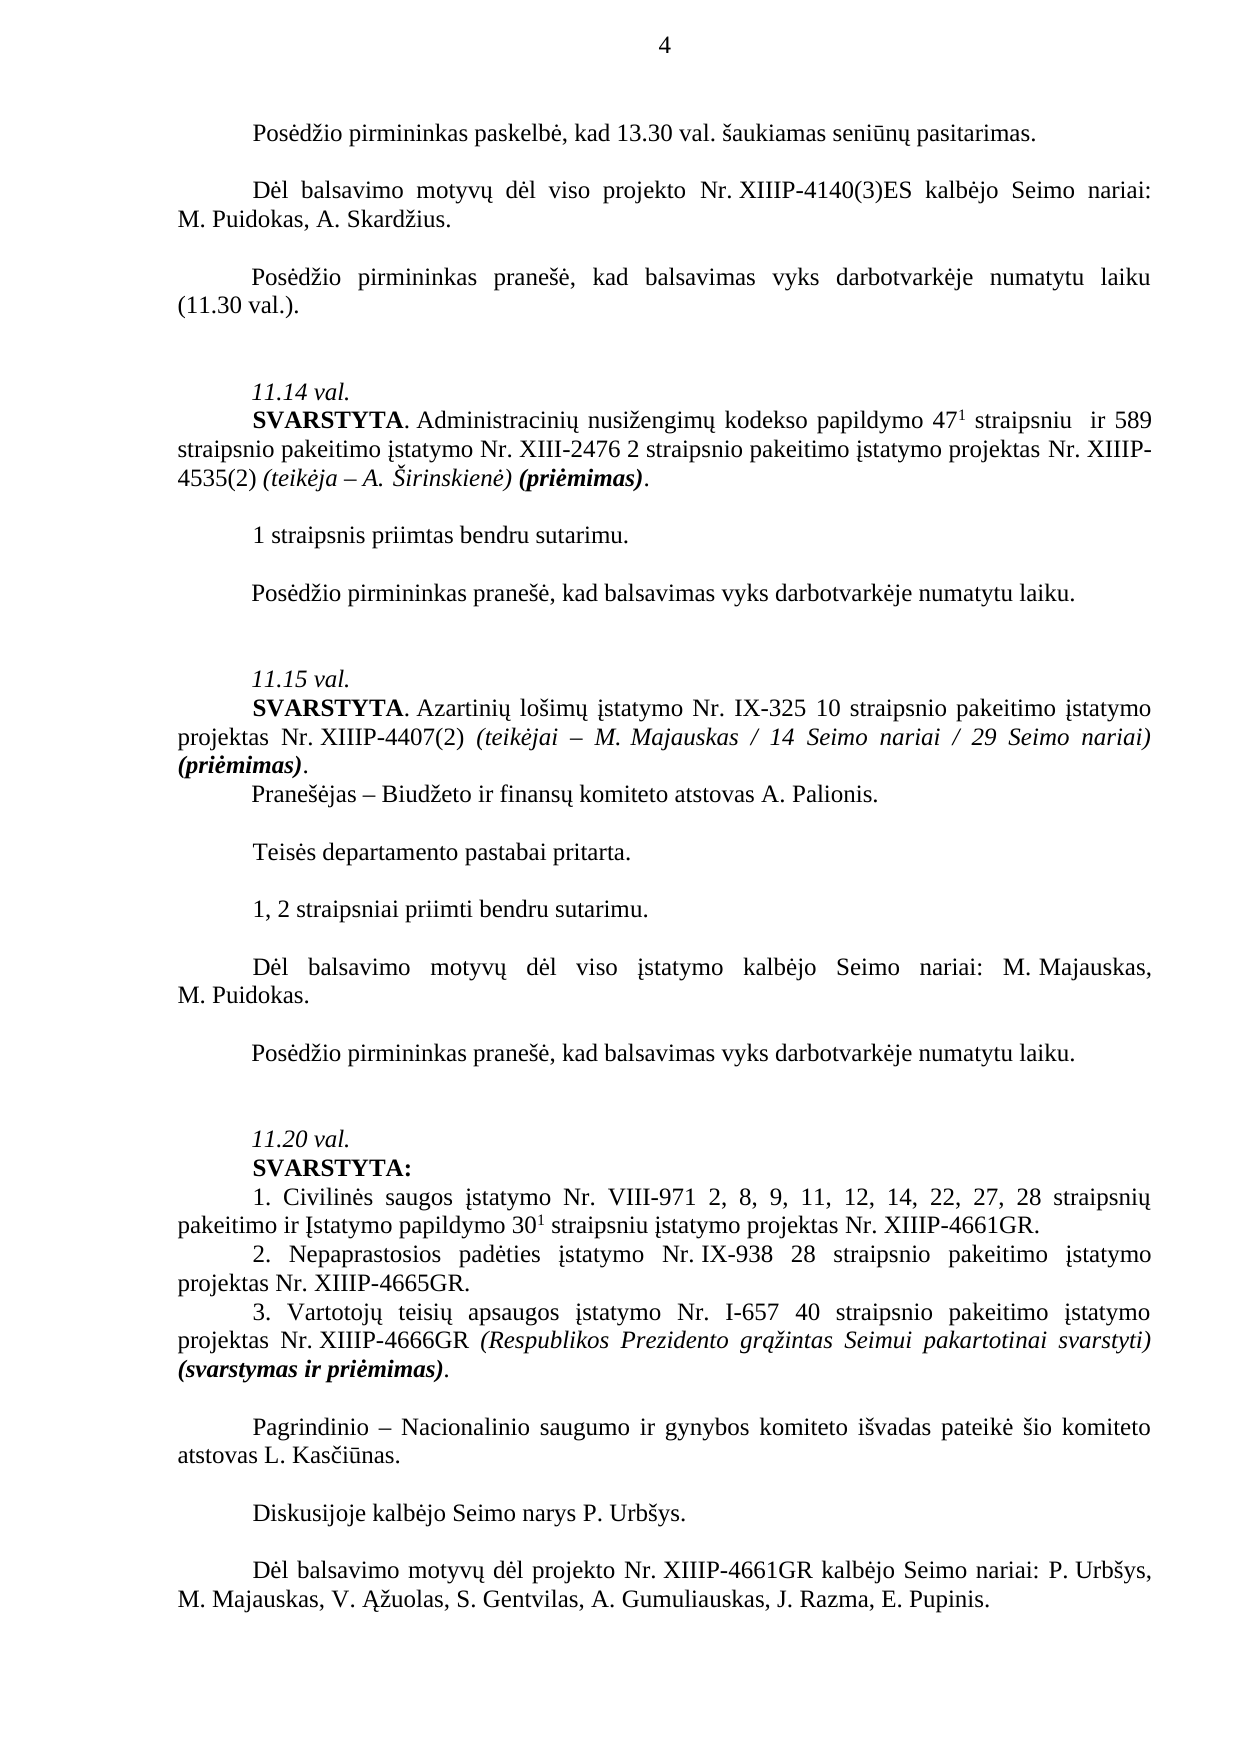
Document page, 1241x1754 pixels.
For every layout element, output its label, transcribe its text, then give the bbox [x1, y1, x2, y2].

text SVARSTYTA. Azartinių lošimų įstatymo Nr. IX-325 10 straipsnio pakeitimo įstatymo projektas Nr. XIIIP-4407(2) (teikėjai – M. Majauskas / 14 Seimo nariai / 29 Seimo nariai) (priėmimas). [177, 693, 1152, 779]
text Dėl balsavimo motyvų dėl viso projekto Nr. XIIIP-4140(3)ES kalbėjo Seimo nariai: M. Puidokas, A. Skardžius. [177, 176, 1152, 233]
text 11.15 val. [177, 664, 1152, 693]
text Teisės departamento pastabai pritarta. [177, 837, 1152, 866]
text 1, 2 straipsniai priimti bendru sutarimu. [177, 894, 1152, 923]
text Posėdžio pirmininkas pranešė, kad balsavimas vyks darbotvarkėje numatytu laiku. [177, 578, 1152, 607]
text 1 straipsnis priimtas bendru sutarimu. [177, 521, 1152, 549]
text SVARSTYTA. Administracinių nusižengimų kodekso papildymo 471 straipsniu ir 589 straipsnio pakeitimo įstatymo Nr. XIII-2476 2 straipsnio pakeitimo įstatymo projektas Nr. XIIIP-4535(2) (teikėja – A. Širinskienė) (priėmimas). [177, 406, 1152, 492]
text Posėdžio pirmininkas pranešė, kad balsavimas vyks darbotvarkėje numatytu laiku. [177, 1038, 1152, 1067]
text Dėl balsavimo motyvų dėl viso įstatymo kalbėjo Seimo nariai: M. Majauskas, M. Puidokas. [177, 952, 1152, 1009]
text Dėl balsavimo motyvų dėl projekto Nr. XIIIP-4661GR kalbėjo Seimo nariai: P. Urbšys, M. Majauskas, V. Ąžuolas, S. Gentvilas, A. Gumuliauskas, J. Razma, E. Pupinis. [177, 1556, 1152, 1613]
text Posėdžio pirmininkas paskelbė, kad 13.30 val. šaukiamas seniūnų pasitarimas. [177, 118, 1152, 147]
text Posėdžio pirmininkas pranešė, kad balsavimas vyks darbotvarkėje numatytu laiku (11.30 val.). [177, 262, 1152, 319]
text 3. Vartotojų teisių apsaugos įstatymo Nr. I-657 40 straipsnio pakeitimo įstatymo projektas Nr. XIIIP-4666GR (Respublikos Prezidento grąžintas Seimui pakartotinai svarstyti) (svarstymas ir priėmimas). [177, 1297, 1152, 1383]
text Diskusijoje kalbėjo Seimo narys P. Urbšys. [177, 1498, 1152, 1527]
text 2. Nepaprastosios padėties įstatymo Nr. IX-938 28 straipsnio pakeitimo įstatymo projektas Nr. XIIIP-4665GR. [177, 1239, 1152, 1297]
text Pranešėjas – Biudžeto ir finansų komiteto atstovas A. Palionis. [177, 779, 1152, 808]
text SVARSTYTA: [177, 1153, 1152, 1182]
text 11.20 val. [177, 1124, 1152, 1153]
text Pagrindinio – Nacionalinio saugumo ir gynybos komiteto išvadas pateikė šio komiteto atstovas L. Kasčiūnas. [177, 1412, 1152, 1469]
text 1. Civilinės saugos įstatymo Nr. VIII-971 2, 8, 9, 11, 12, 14, 22, 27, 28 straipsnių pakeitimo ir Įstatymo papildymo 301 straipsniu įstatymo projektas Nr. XIIIP-4661GR. [177, 1182, 1152, 1239]
text 11.14 val. [177, 377, 1152, 406]
